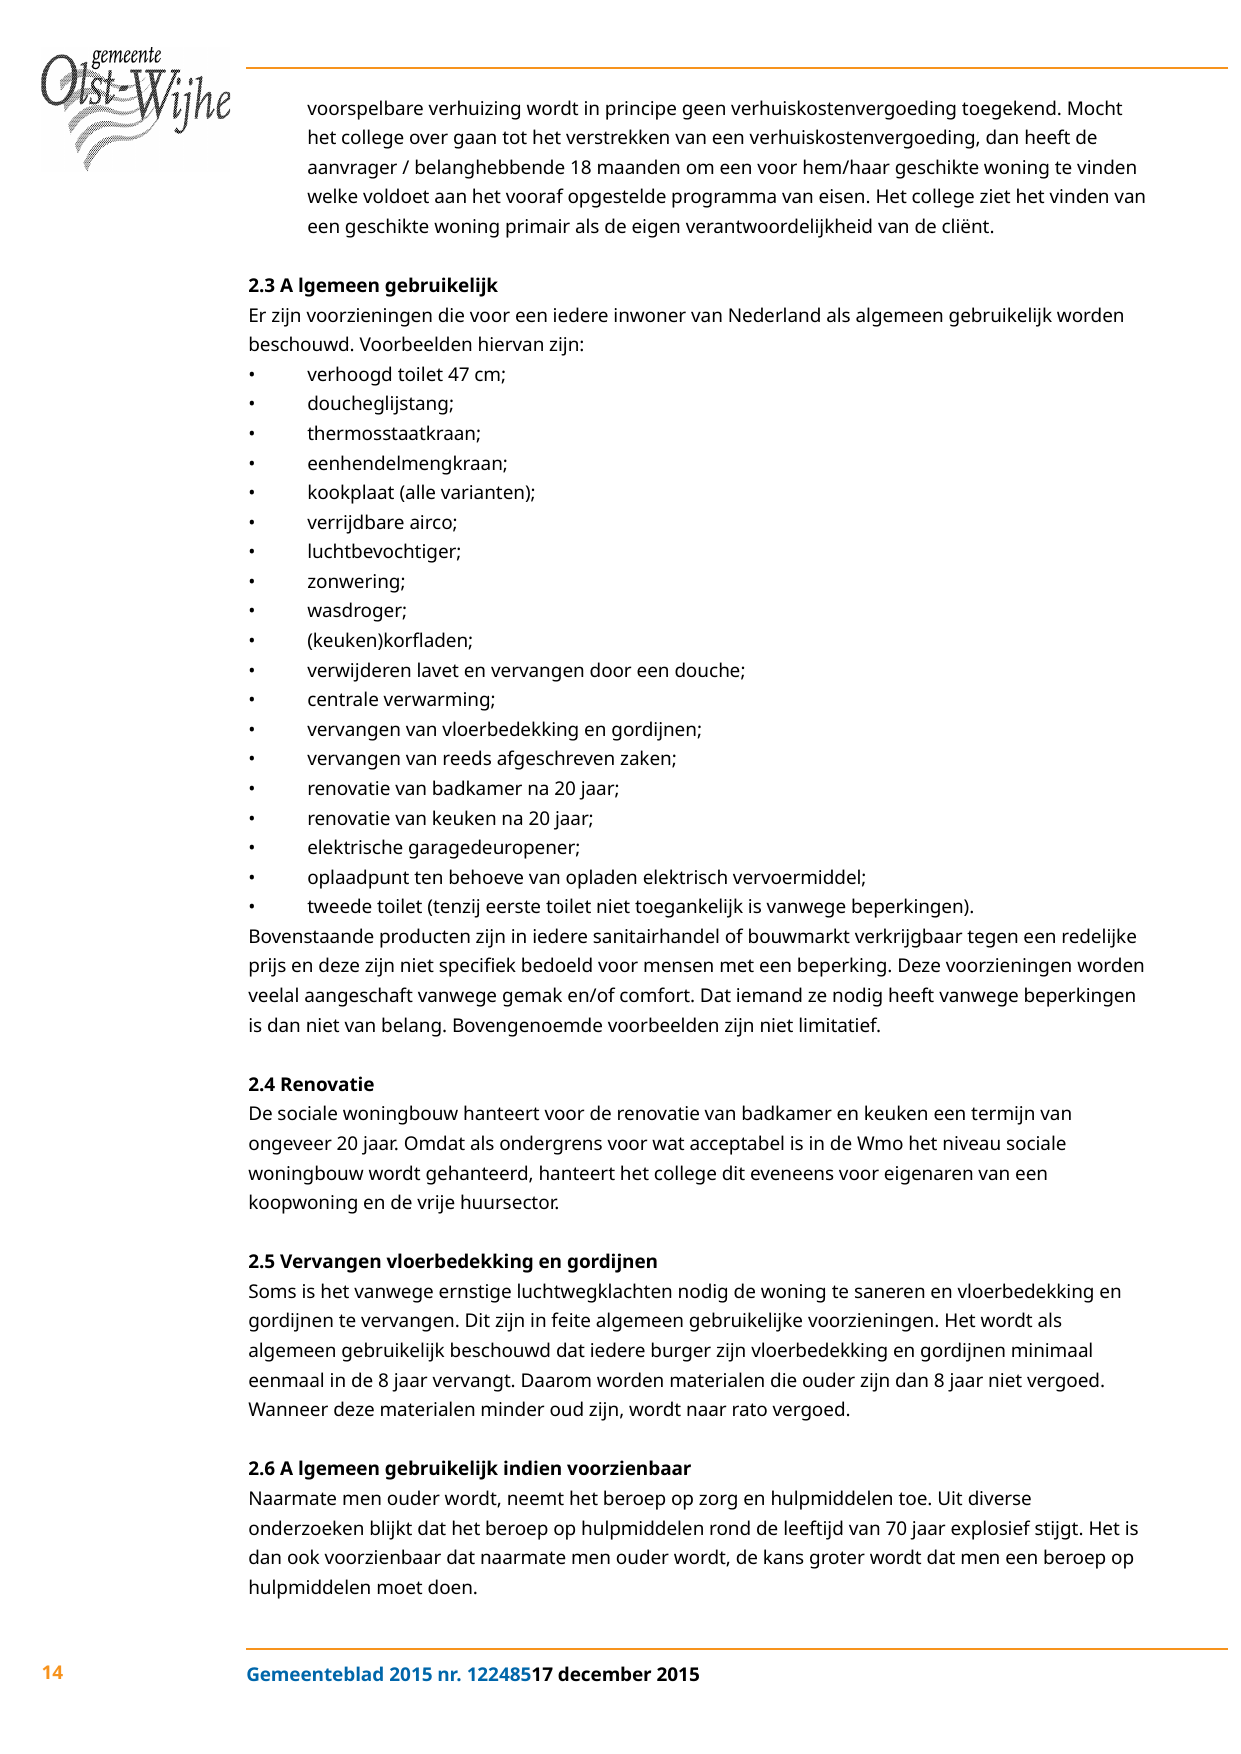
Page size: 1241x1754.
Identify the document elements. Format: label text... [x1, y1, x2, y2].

list doucheglijstang; [248, 391, 1152, 416]
list luchtbevochtiger; [248, 538, 1152, 564]
text Bovenstaande producten zijn in iedere sanitairhandel of bouwmarkt verkrijgbaar tegen een redelijke prijs en deze zijn niet specifiek bedoeld voor mensen met een beperking. Deze voorzieningen worden veelal aangeschaft vanwege gemak en/of comfort. Dat iemand ze nodig heeft vanwege beperkingen is dan niet van belang. Bovengenoemde voorbeelden zijn niet limitatief. [248, 923, 1152, 1038]
list elektrische garagedeuropener; [248, 834, 1152, 860]
text 2.4 Renovatie [248, 1071, 1152, 1097]
text 2.6 A lgemeen gebruikelijk indien voorzienbaar [248, 1456, 1152, 1481]
list verwijderen lavet en vervangen door een douche; [248, 657, 1152, 683]
text 2.5 Vervangen vloerbedekking en gordijnen [248, 1248, 1152, 1274]
list kookplaat (alle varianten); [248, 479, 1152, 505]
text Er zijn voorzieningen die voor een iedere inwoner van Nederland als algemeen gebruikelijk worden beschouwd. Voorbeelden hiervan zijn: [248, 302, 1152, 357]
text Naarmate men ouder wordt, neemt het beroep op zorg en hulpmiddelen toe. Uit diverse onderzoeken blijkt dat het beroep op hulpmiddelen rond de leeftijd van 70 jaar explosief stijgt. Het is dan ook voorzienbaar dat naarmate men ouder wordt, de kans groter wordt dat men een beroep op hulpmiddelen moet doen. [248, 1485, 1152, 1600]
list (keuken)korfladen; [248, 627, 1152, 653]
list renovatie van badkamer na 20 jaar; [248, 775, 1152, 801]
list oplaadpunt ten behoeve van opladen elektrisch vervoermiddel; [248, 864, 1152, 890]
text 2.3 A lgemeen gebruikelijk [248, 272, 1152, 298]
list thermosstaatkraan; [248, 420, 1152, 446]
list voorspelbare verhuizing wordt in principe geen verhuiskostenvergoeding toegekend. Mocht het college over gaan tot het verstrekken van een verhuiskostenvergoeding, dan heeft de aanvrager / belanghebbende 18 maanden om een voor hem/haar geschikte woning te vinden welke voldoet aan het vooraf opgestelde programma van eisen. Het college ziet het vinden van een geschikte woning primair als de eigen verantwoordelijkheid van de cliënt. [248, 95, 1152, 239]
text Soms is het vanwege ernstige luchtwegklachten nodig de woning te saneren en vloerbedekking en gordijnen te vervangen. Dit zijn in feite algemeen gebruikelijke voorzieningen. Het wordt als algemeen gebruikelijk beschouwd dat iedere burger zijn vloerbedekking en gordijnen minimaal eenmaal in de 8 jaar vervangt. Daarom worden materialen die ouder zijn dan 8 jaar niet vergoed. Wanneer deze materialen minder oud zijn, wordt naar rato vergoed. [248, 1278, 1152, 1422]
list zonwering; [248, 568, 1152, 594]
list vervangen van reeds afgeschreven zaken; [248, 746, 1152, 771]
list eenhendelmengkraan; [248, 450, 1152, 476]
list centrale verwarming; [248, 686, 1152, 712]
list verhoogd toilet 47 cm; [248, 361, 1152, 387]
list wasdroger; [248, 598, 1152, 623]
list renovatie van keuken na 20 jaar; [248, 805, 1152, 831]
text De sociale woningbouw hanteert voor de renovatie van badkamer en keuken een termijn van ongeveer 20 jaar. Omdat als ondergrens voor wat acceptabel is in de Wmo het niveau sociale woningbouw wordt gehanteerd, hanteert het college dit eveneens voor eigenaren van een koopwoning en de vrije huursector. [248, 1101, 1152, 1215]
list tweede toilet (tenzij eerste toilet niet toegankelijk is vanwege beperkingen). [248, 893, 1152, 919]
list vervangen van vloerbedekking en gordijnen; [248, 716, 1152, 742]
picture [41, 47, 231, 172]
list verrijdbare airco; [248, 509, 1152, 535]
